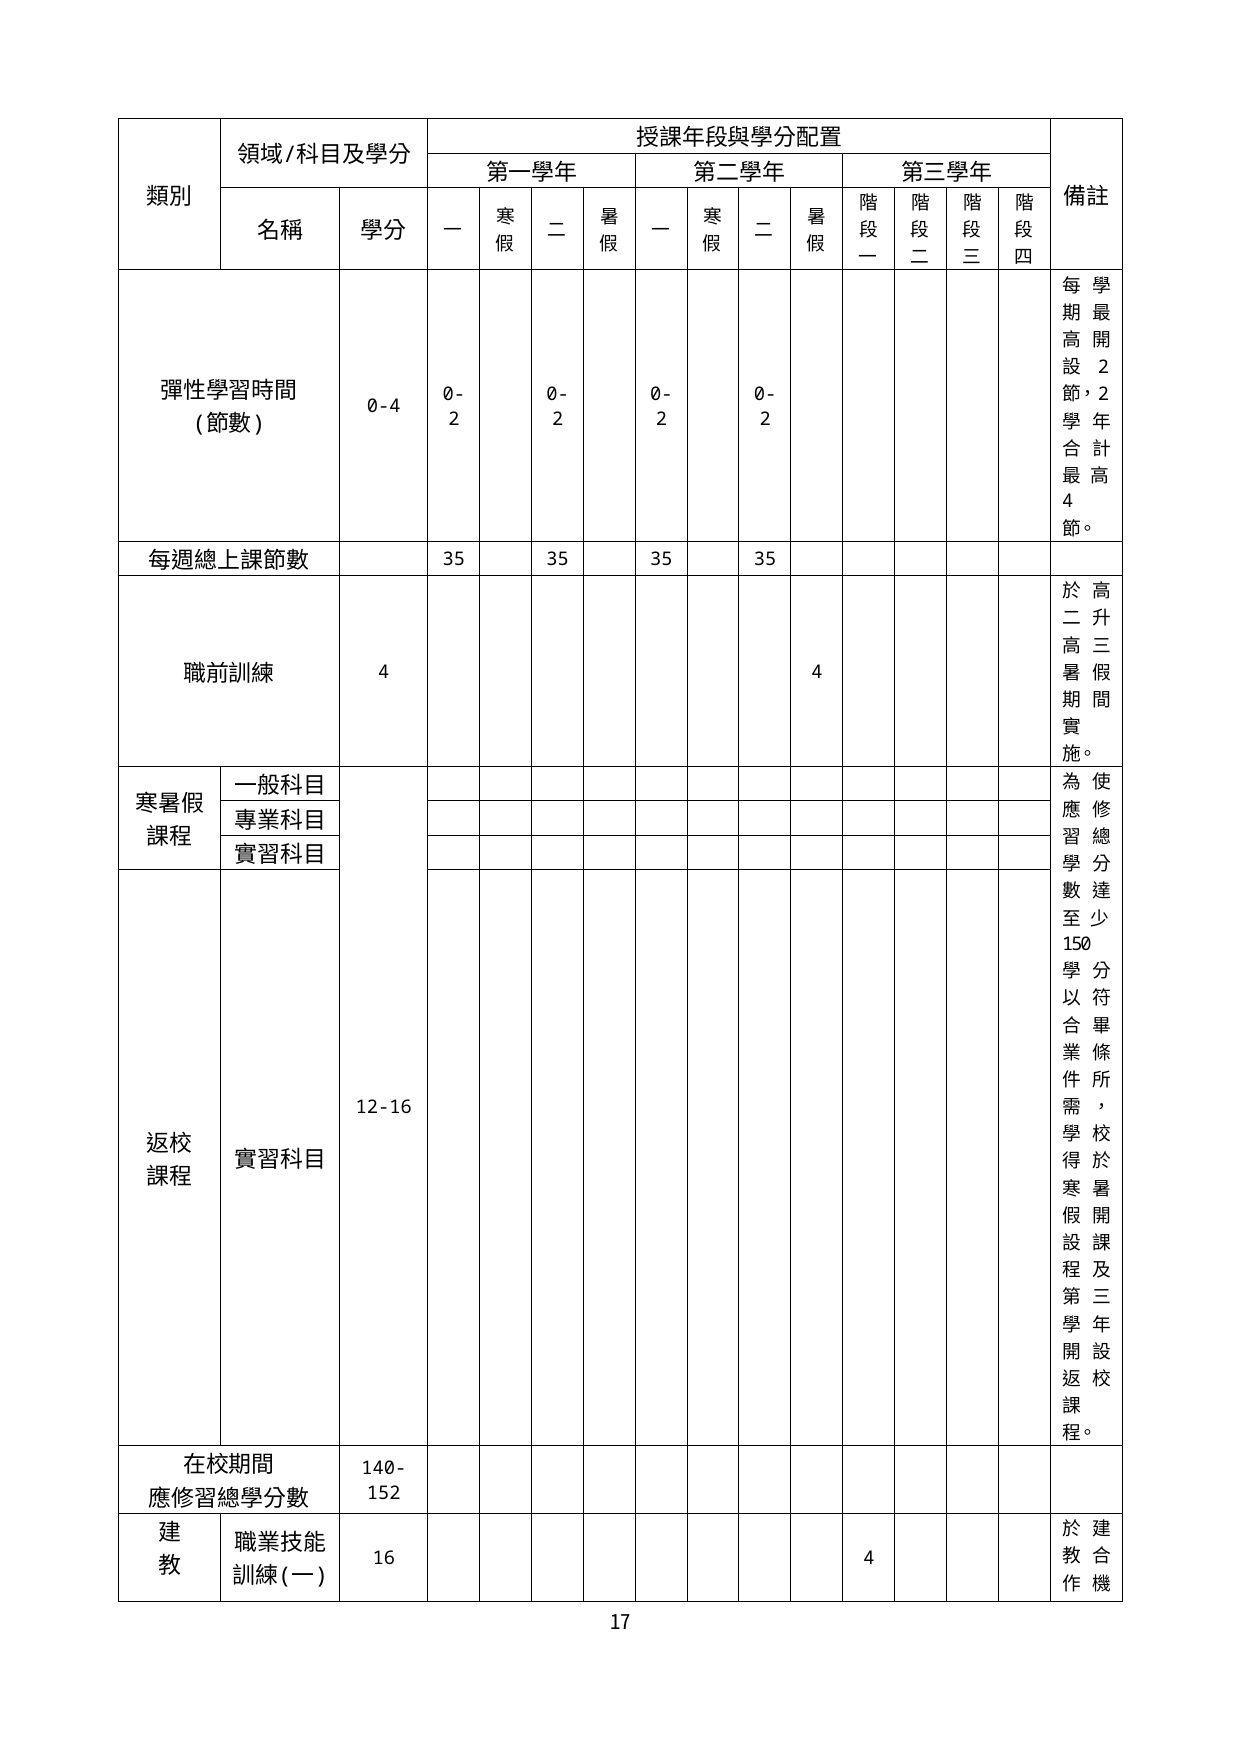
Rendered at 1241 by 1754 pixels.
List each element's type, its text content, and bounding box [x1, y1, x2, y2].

table_cell 寒假 [480, 188, 531, 269]
table_cell [428, 576, 479, 766]
table_cell 階段 二 [895, 188, 946, 269]
table_cell [791, 870, 842, 1445]
table_cell [895, 870, 946, 1445]
table_cell [532, 1446, 583, 1513]
table_cell 一 [428, 188, 479, 269]
table_cell [688, 270, 738, 541]
table_cell [480, 576, 531, 766]
table_cell 實習科目 [221, 870, 339, 1445]
table_cell 35 [636, 542, 687, 575]
table_cell [688, 801, 738, 835]
table_cell [584, 270, 635, 541]
table_cell [791, 1446, 842, 1513]
table_cell 35 [532, 542, 583, 575]
table_cell [688, 542, 738, 575]
table_cell 為使應修習總學分數達至少150學分以符合畢業條件所需，學校得於寒暑假開設課程及第三學年開設返校課程。 [1051, 767, 1122, 1445]
table_cell [895, 836, 946, 869]
table_cell [636, 801, 687, 835]
table_cell 0-2 [636, 270, 687, 541]
table_cell [895, 1446, 946, 1513]
table_cell 140-152 [340, 1446, 427, 1513]
table_cell [739, 576, 790, 766]
table_cell [739, 836, 790, 869]
table_cell [947, 836, 998, 869]
table_cell 一 [636, 188, 687, 269]
table_cell 實習科目 [221, 836, 339, 869]
table_cell [843, 870, 894, 1445]
table_cell [999, 767, 1050, 800]
table_cell [895, 576, 946, 766]
table_cell [999, 1514, 1050, 1601]
table_cell 35 [739, 542, 790, 575]
table_cell [843, 836, 894, 869]
table_cell [999, 542, 1050, 575]
table_cell [947, 270, 998, 541]
table_cell [532, 576, 583, 766]
table_cell [947, 767, 998, 800]
table_cell [1051, 1446, 1122, 1513]
table_header 類別 [119, 119, 220, 269]
table_cell [584, 801, 635, 835]
table_cell 階段一 [843, 188, 894, 269]
table_cell [739, 870, 790, 1445]
table_cell [688, 870, 738, 1445]
table_cell 16 [340, 1514, 427, 1601]
table_cell [947, 576, 998, 766]
table_cell [480, 767, 531, 800]
table_cell 寒假 [688, 188, 738, 269]
table_cell [688, 836, 738, 869]
table_cell [428, 836, 479, 869]
table_cell [895, 542, 946, 575]
table_cell 第一學年 [428, 154, 635, 187]
table_cell [428, 1514, 479, 1601]
table_cell [843, 542, 894, 575]
table_cell [636, 767, 687, 800]
table_cell [843, 801, 894, 835]
table_cell 職前訓練 [119, 576, 339, 766]
table_cell [895, 1514, 946, 1601]
table_cell [739, 801, 790, 835]
table_cell [791, 542, 842, 575]
table_cell [532, 1514, 583, 1601]
table_cell [688, 1514, 738, 1601]
table_cell 寒暑假課程 [119, 767, 220, 869]
table_cell [947, 1446, 998, 1513]
table_cell [791, 270, 842, 541]
table_cell [999, 270, 1050, 541]
table_cell [688, 767, 738, 800]
table_cell 4 [791, 576, 842, 766]
table_cell 第二學年 [636, 154, 842, 187]
table_cell 階段 三 [947, 188, 998, 269]
table_cell 0-2 [739, 270, 790, 541]
table_header 授課年段與學分配置 [428, 119, 1050, 152]
table_cell 35 [428, 542, 479, 575]
table_cell [584, 836, 635, 869]
table_cell 於高二升高三暑假期間實施。 [1051, 576, 1122, 766]
table_cell [688, 576, 738, 766]
table_cell [895, 270, 946, 541]
table_cell 0-2 [532, 270, 583, 541]
table_header 備註 [1051, 119, 1122, 269]
table_cell 4 [340, 576, 427, 766]
table_cell [480, 542, 531, 575]
table_cell [428, 870, 479, 1445]
table_cell [636, 1446, 687, 1513]
table_cell [843, 1446, 894, 1513]
table_cell [999, 870, 1050, 1445]
table_cell [636, 576, 687, 766]
table_cell 0-2 [428, 270, 479, 541]
table_cell [739, 1446, 790, 1513]
table_cell [739, 1514, 790, 1601]
table_cell [532, 767, 583, 800]
table_header 領域/科目及學分 [221, 119, 427, 187]
table_cell [532, 870, 583, 1445]
table_cell [428, 767, 479, 800]
table_cell [480, 270, 531, 541]
table_cell [791, 801, 842, 835]
table_cell 二 [532, 188, 583, 269]
table_cell [843, 576, 894, 766]
table_cell [532, 836, 583, 869]
table_cell [584, 576, 635, 766]
table_cell [480, 870, 531, 1445]
table_cell [584, 1514, 635, 1601]
table_cell [480, 801, 531, 835]
table_cell [480, 836, 531, 869]
table_cell 二 [739, 188, 790, 269]
table_cell 名稱 [221, 188, 339, 269]
table_cell [791, 836, 842, 869]
table_cell [636, 836, 687, 869]
table_cell [428, 1446, 479, 1513]
table_cell [791, 767, 842, 800]
table_cell [428, 801, 479, 835]
table_cell 職業技能訓練(一) [221, 1514, 339, 1601]
table_cell [584, 870, 635, 1445]
table_cell [947, 801, 998, 835]
table_cell 12-16 [340, 767, 427, 1445]
table_cell [584, 1446, 635, 1513]
table_cell [636, 870, 687, 1445]
table_cell [843, 767, 894, 800]
table_cell [584, 542, 635, 575]
table_cell 暑假 [791, 188, 842, 269]
table_cell [584, 767, 635, 800]
table_cell 返校 課程 [119, 870, 220, 1445]
table_cell 學分 [340, 188, 427, 269]
table_cell 4 [843, 1514, 894, 1601]
table_cell 第三學年 [843, 154, 1050, 187]
table_cell 暑假 [584, 188, 635, 269]
table_cell [532, 801, 583, 835]
table_cell 彈性學習時間 (節數) [119, 270, 339, 541]
table_cell [791, 1514, 842, 1601]
table_cell [999, 836, 1050, 869]
table_cell [688, 1446, 738, 1513]
table_cell [843, 270, 894, 541]
table_cell [480, 1514, 531, 1601]
table_cell 於建教合作機 [1051, 1514, 1122, 1601]
table_cell [999, 576, 1050, 766]
table_cell [895, 801, 946, 835]
table_cell [895, 767, 946, 800]
table_cell 每學期最高開設2節，2學年合計最高4節。 [1051, 270, 1122, 541]
table_cell 在校期間 應修習總學分數 [119, 1446, 339, 1513]
table_cell [999, 1446, 1050, 1513]
table_cell [947, 870, 998, 1445]
table_cell [1051, 542, 1122, 575]
table_cell 每週總上課節數 [119, 542, 339, 575]
table_cell [636, 1514, 687, 1601]
table_cell [480, 1446, 531, 1513]
table_cell 專業科目 [221, 801, 339, 835]
table_cell [999, 801, 1050, 835]
table_cell 一般科目 [221, 767, 339, 800]
table_cell 0-4 [340, 270, 427, 541]
table_cell [340, 542, 427, 575]
table_cell 建 教 [119, 1514, 220, 1601]
table_cell 階段 四 [999, 188, 1050, 269]
table_cell [947, 1514, 998, 1601]
table_cell [739, 767, 790, 800]
table_cell [947, 542, 998, 575]
